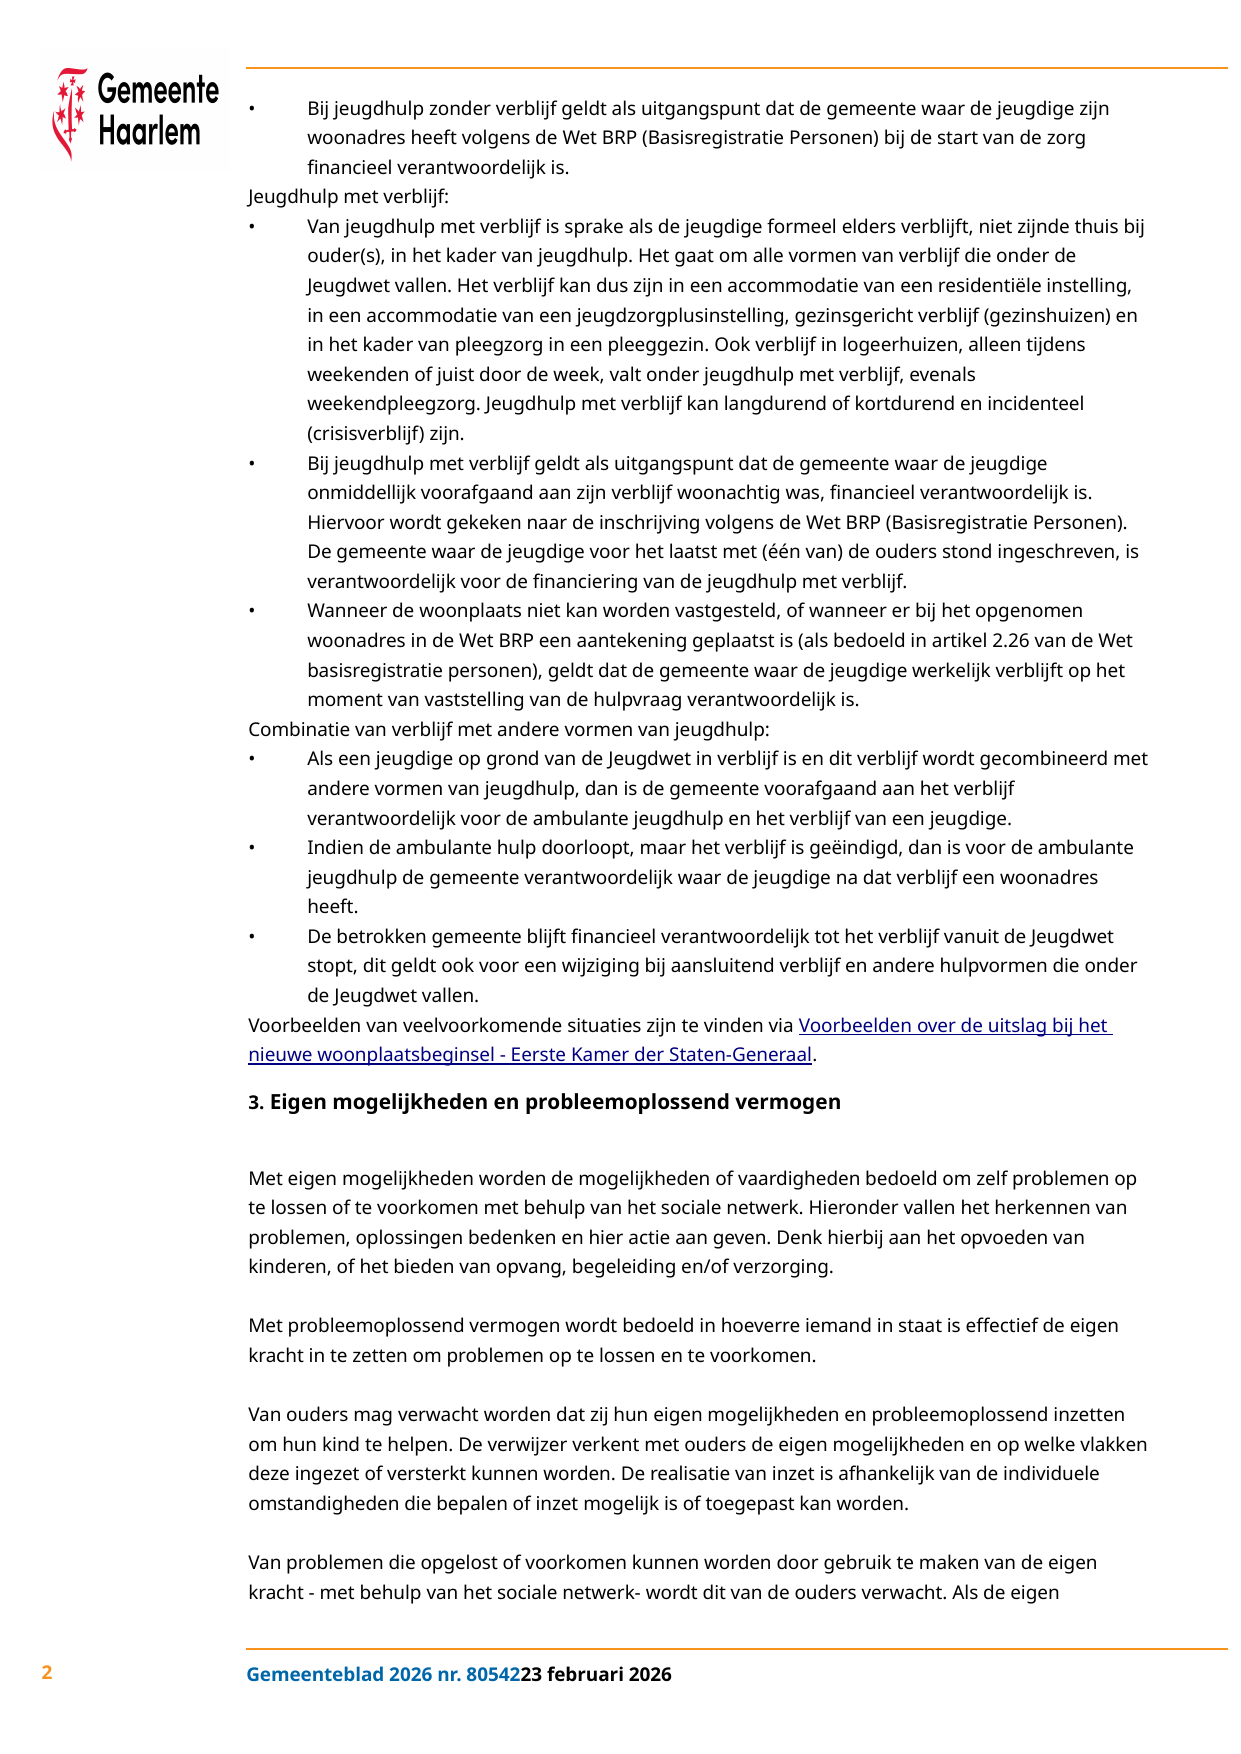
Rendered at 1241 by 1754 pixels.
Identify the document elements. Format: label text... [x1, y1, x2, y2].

text 3. Eigen mogelijkheden en probleemoplossend vermogen [248, 1087, 1152, 1116]
list Bij jeugdhulp zonder verblijf geldt als uitgangspunt dat de gemeente waar de jeugdige zijn woonadres heeft volgens de Wet BRP (Basisregistratie Personen) bij de start van de zorg financieel verantwoordelijk is. [248, 95, 1152, 180]
text Combinatie van verblijf met andere vormen van jeugdhulp: [248, 716, 1152, 742]
text Met eigen mogelijkheden worden de mogelijkheden of vaardigheden bedoeld om zelf problemen op te lossen of te voorkomen met behulp van het sociale netwerk. Hieronder vallen het herkennen van problemen, oplossingen bedenken en hier actie aan geven. Denk hierbij aan het opvoeden van kinderen, of het bieden van opvang, begeleiding en/of verzorging. [248, 1165, 1152, 1279]
list Wanneer de woonplaats niet kan worden vastgesteld, of wanneer er bij het opgenomen woonadres in de Wet BRP een aantekening geplaatst is (als bedoeld in artikel 2.26 van de Wet basisregistratie personen), geldt dat de gemeente waar de jeugdige werkelijk verblijft op het moment van vaststelling van de hulpvraag verantwoordelijk is. [248, 598, 1152, 712]
text Van ouders mag verwacht worden dat zij hun eigen mogelijkheden en probleemoplossend inzetten om hun kind te helpen. De verwijzer verkent met ouders de eigen mogelijkheden en op welke vlakken deze ingezet of versterkt kunnen worden. De realisatie van inzet is afhankelijk van de individuele omstandigheden die bepalen of inzet mogelijk is of toegepast kan worden. [248, 1401, 1152, 1516]
list De betrokken gemeente blijft financieel verantwoordelijk tot het verblijf vanuit de Jeugdwet stopt, dit geldt ook voor een wijziging bij aansluitend verblijf en andere hulpvormen die onder de Jeugdwet vallen. [248, 923, 1152, 1008]
text Voorbeelden van veelvoorkomende situaties zijn te vinden via Voorbeelden over de uitslag bij het nieuwe woonplaatsbeginsel - Eerste Kamer der Staten-Generaal. [248, 1012, 1152, 1067]
text Van problemen die opgelost of voorkomen kunnen worden door gebruik te maken van de eigen kracht - met behulp van het sociale netwerk- wordt dit van de ouders verwacht. Als de eigen [248, 1549, 1152, 1605]
text Met probleemoplossend vermogen wordt bedoeld in hoeverre iemand in staat is effectief de eigen kracht in te zetten om problemen op te lossen en te voorkomen. [248, 1313, 1152, 1368]
text Jeugdhulp met verblijf: [248, 183, 1152, 209]
list Indien de ambulante hulp doorloopt, maar het verblijf is geëindigd, dan is voor de ambulante jeugdhulp de gemeente verantwoordelijk waar de jeugdige na dat verblijf een woonadres heeft. [248, 834, 1152, 919]
picture [41, 47, 231, 172]
list Van jeugdhulp met verblijf is sprake als de jeugdige formeel elders verblijft, niet zijnde thuis bij ouder(s), in het kader van jeugdhulp. Het gaat om alle vormen van verblijf die onder de Jeugdwet vallen. Het verblijf kan dus zijn in een accommodatie van een residentiële instelling, in een accommodatie van een jeugdzorgplusinstelling, gezinsgericht verblijf (gezinshuizen) en in het kader van pleegzorg in een pleeggezin. Ook verblijf in logeerhuizen, alleen tijdens weekenden of juist door de week, valt onder jeugdhulp met verblijf, evenals weekendpleegzorg. Jeugdhulp met verblijf kan langdurend of kortdurend en incidenteel (crisisverblijf) zijn. [248, 213, 1152, 446]
list Als een jeugdige op grond van de Jeugdwet in verblijf is en dit verblijf wordt gecombineerd met andere vormen van jeugdhulp, dan is de gemeente voorafgaand aan het verblijf verantwoordelijk voor de ambulante jeugdhulp en het verblijf van een jeugdige. [248, 746, 1152, 831]
list Bij jeugdhulp met verblijf geldt als uitgangspunt dat de gemeente waar de jeugdige onmiddellijk voorafgaand aan zijn verblijf woonachtig was, financieel verantwoordelijk is. Hiervoor wordt gekeken naar de inschrijving volgens de Wet BRP (Basisregistratie Personen). De gemeente waar de jeugdige voor het laatst met (één van) de ouders stond ingeschreven, is verantwoordelijk voor de financiering van de jeugdhulp met verblijf. [248, 450, 1152, 594]
